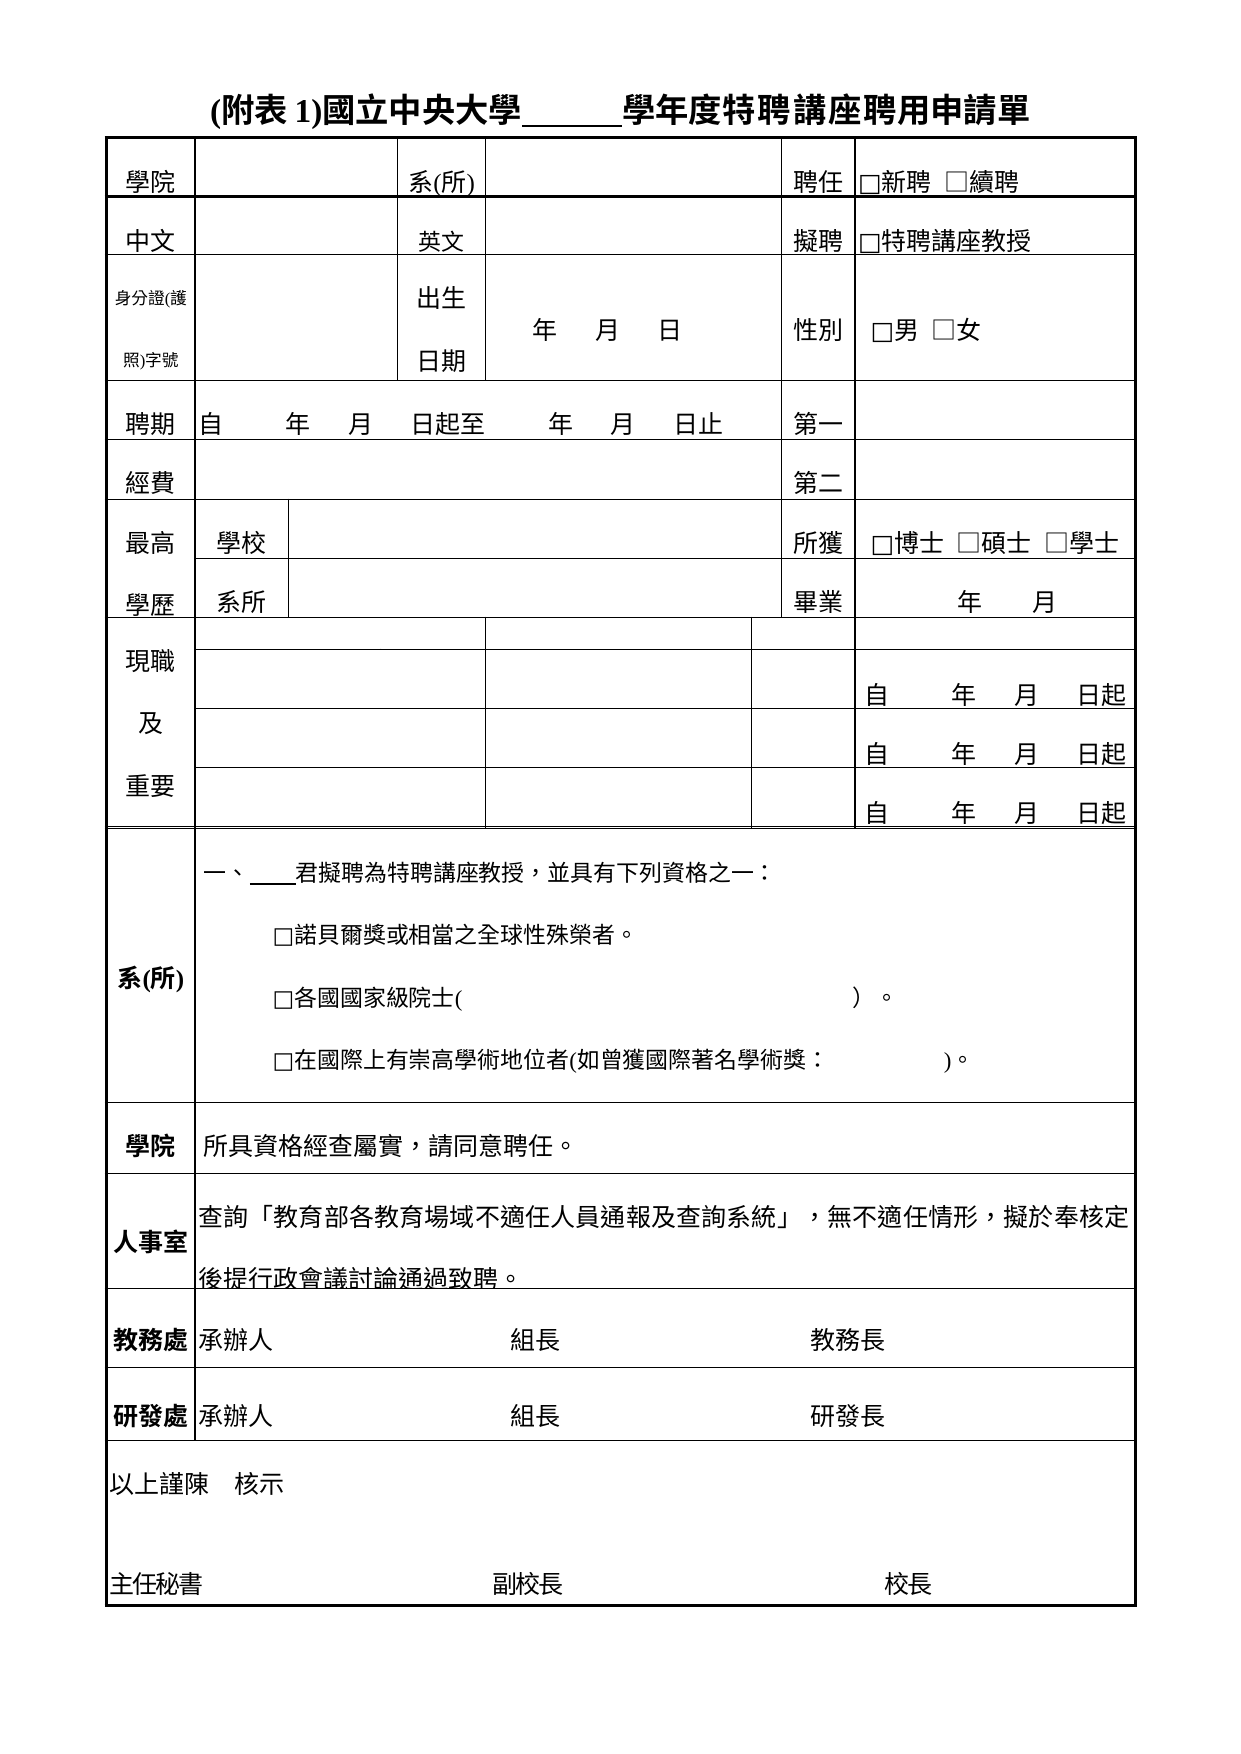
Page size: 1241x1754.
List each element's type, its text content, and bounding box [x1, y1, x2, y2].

table_header □新聘 □續聘 [856, 139, 1134, 195]
table_header [486, 139, 781, 195]
text (附表1)國立中央大學 學年度特聘講座聘用申請單 [118, 66, 1122, 129]
table_cell [196, 440, 781, 498]
table_cell 性別 [782, 255, 854, 380]
table_header 學院 (中心) [108, 139, 194, 195]
table_cell [752, 768, 854, 826]
table_cell [752, 709, 854, 767]
table_cell [196, 198, 397, 254]
table_cell 所具資格經查屬實，請同意聘任。 主管核章 年 月 日 [196, 1103, 1134, 1173]
table_cell 畢業 年月 [782, 559, 854, 617]
table_cell [196, 650, 485, 708]
table_cell 查詢「教育部各教育場域不適任人員通報及查詢系統」，無不適任情形，擬於奉核定後提行政會議討論通過致聘。 承辦人 組長 主任 [196, 1174, 1134, 1287]
table_cell 自 年 月 日起至 年 月 日止 [196, 381, 781, 439]
table_cell 年 月 日 [486, 255, 781, 380]
table_cell 任職起迄日 [856, 618, 1134, 649]
table_cell 一、 君擬聘為特聘講座教授，並具有下列資格之一： □諾貝爾獎或相當之全球性殊榮者。 □各國國家級院士( ）。 □在國際上有崇高學術地位者(如曾獲國際著名學術獎： )。 二、擬聘人員□不支領獎助金。 □擬支領獎助金，其經費經 年 月 日 通過 請同意聘任。 承辦人 主管核章 年 月 日 [196, 829, 1134, 1102]
table_cell 擬聘 職稱 [782, 198, 854, 254]
table_cell 聘期 起迄 [108, 381, 194, 439]
table_cell 所獲 學位 [782, 500, 854, 557]
table_cell 人事室 [108, 1174, 194, 1287]
table_cell □男 □女 [856, 255, 1134, 380]
table_cell □特聘講座教授 [856, 198, 1134, 254]
table_cell 中文 姓名 [108, 198, 194, 254]
table_cell [486, 709, 751, 767]
table_header 聘任 狀態 [782, 139, 854, 195]
table_cell 學校 名稱 [196, 500, 288, 557]
table_cell 英文 姓名 [398, 198, 485, 254]
table_cell 服務單位 [196, 618, 485, 649]
table_cell [196, 255, 397, 380]
table_header [196, 139, 397, 195]
table_cell 自 年 月 日起 至 年 月 日止 [856, 709, 1134, 767]
table_cell [856, 440, 1134, 498]
table_cell 自 年 月 日起 至 年 月 日止 [856, 650, 1134, 708]
table_cell 職稱 [486, 618, 751, 649]
table_header 系(所) [398, 139, 485, 195]
table_cell 身分證(護照)字號 [108, 255, 194, 380]
table_cell 出生 日期 [398, 255, 485, 380]
table_cell [196, 709, 485, 767]
table_cell 經費 來源 [108, 440, 194, 498]
table_cell [486, 198, 781, 254]
table_cell [486, 650, 751, 708]
table_cell 現職 及 重要 經歷 [108, 618, 194, 826]
table_cell [289, 559, 781, 617]
table_cell 年 月 [856, 559, 1134, 617]
table_cell 專(兼)任 [752, 618, 854, 649]
table_cell 自 年 月 日起 至 年 月 日止 [856, 768, 1134, 826]
table_cell 學院 (中心) [108, 1103, 194, 1173]
table_cell 承辦人 組長 研發長 [196, 1368, 1134, 1440]
table_cell 第二 國籍 [782, 440, 854, 498]
table_cell 承辦人 組長 教務長 [196, 1289, 1134, 1367]
table_cell 以上謹陳 核示 主任秘書 副校長 校長 [108, 1441, 1134, 1604]
table_cell [856, 381, 1134, 439]
table_cell [752, 650, 854, 708]
table_cell 教務處 [108, 1289, 194, 1367]
table_cell 系(所) [108, 829, 194, 1102]
table_cell 研發處 [108, 1368, 194, 1440]
table_cell 第一 國籍 [782, 381, 854, 439]
table_cell [196, 768, 485, 826]
table_cell 系所 名稱 [196, 559, 288, 617]
table_cell [486, 768, 751, 826]
table_cell □博士 □碩士 □學士 [856, 500, 1134, 557]
table_cell [289, 500, 781, 557]
table_cell 最高 學歷 [108, 500, 194, 617]
